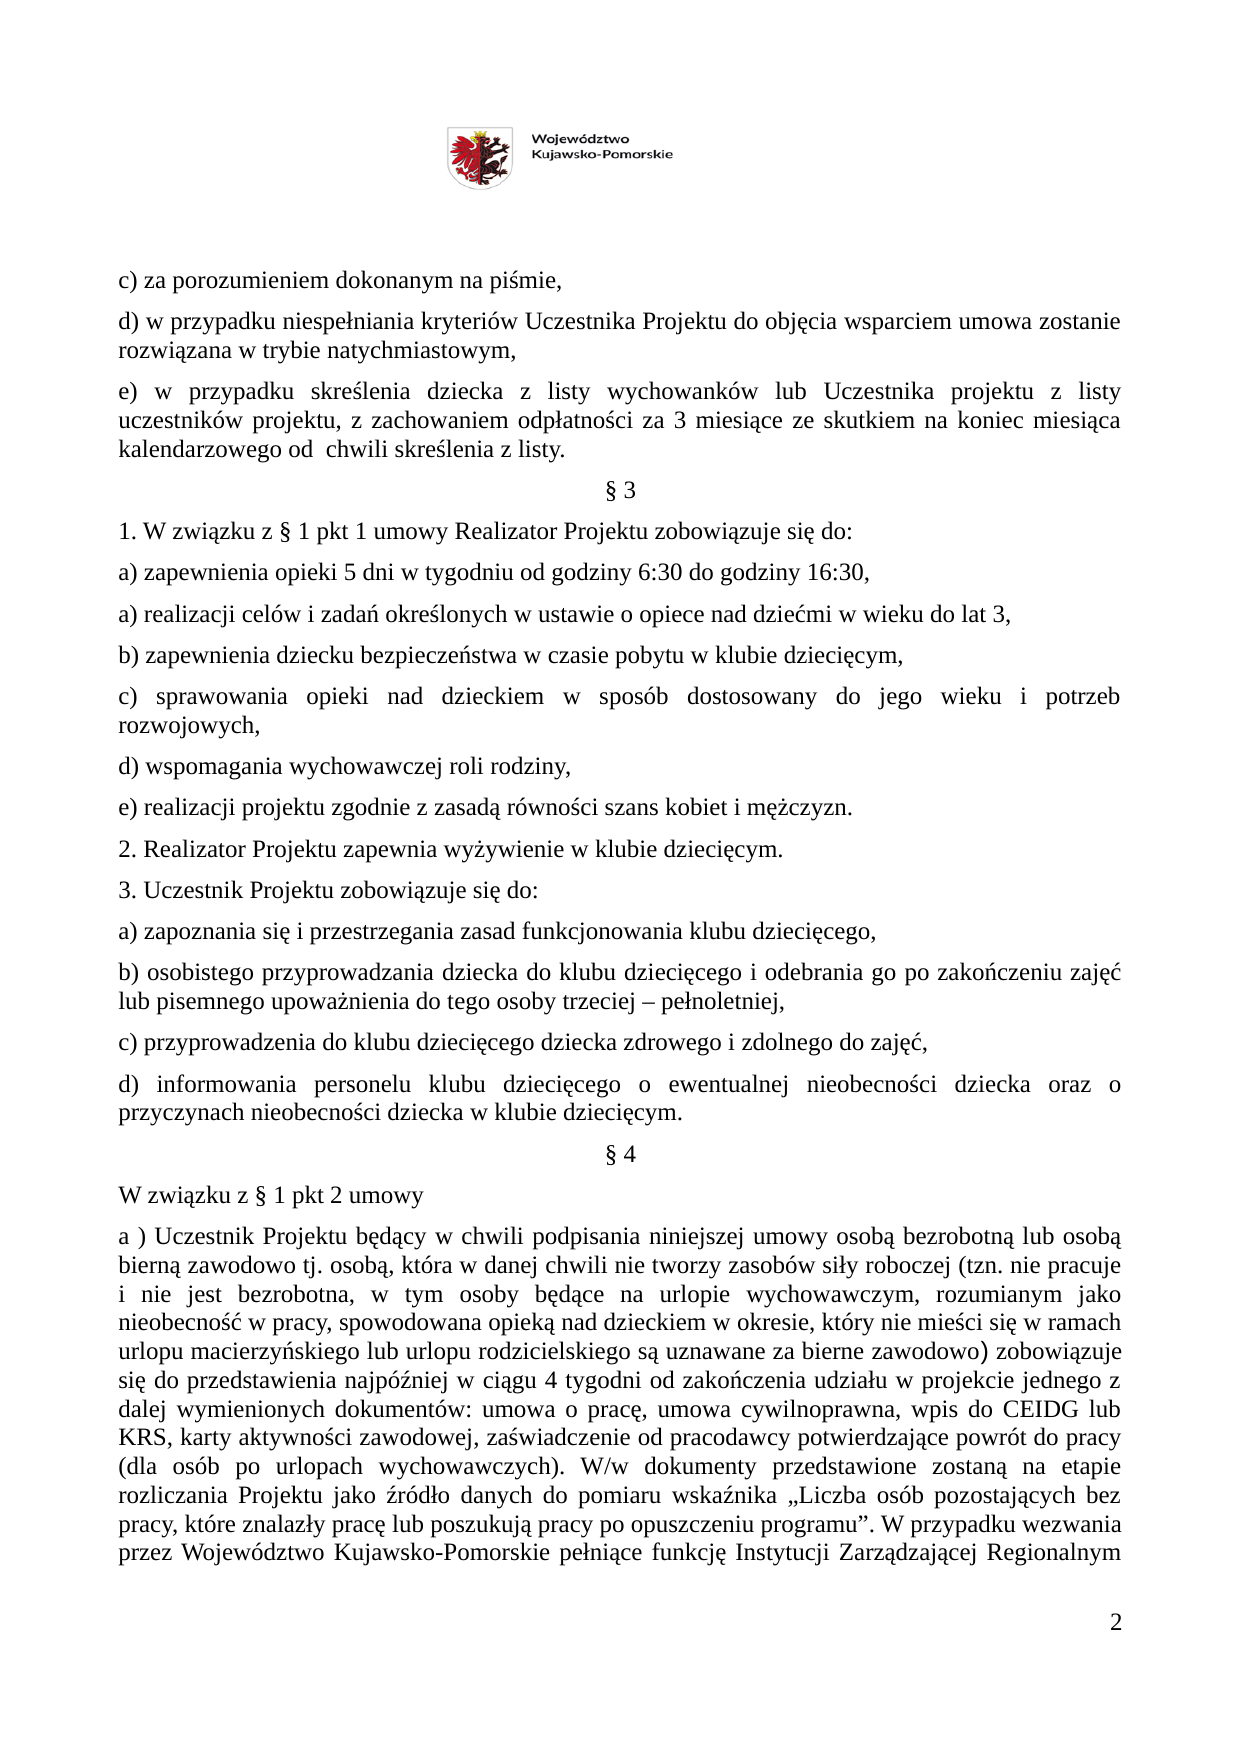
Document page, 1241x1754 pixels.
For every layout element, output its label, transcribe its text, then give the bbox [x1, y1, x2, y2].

text a) realizacji celów i zadań określonych w ustawie o opiece nad dziećmi w wieku do lat 3, [118, 599, 1122, 627]
text § 3 [118, 475, 1122, 504]
text e) w przypadku skreślenia dziecka z listy wychowanków lub Uczestnika projektu z listy uczestników projektu, z zachowaniem odpłatności za 3 miesiące ze skutkiem na koniec miesiąca kalendarzowego od chwili skreślenia z listy. [118, 376, 1122, 462]
text b) zapewnienia dziecku bezpieczeństwa w czasie pobytu w klubie dziecięcym, [118, 640, 1122, 669]
text a ) Uczestnik Projektu będący w chwili podpisania niniejszej umowy osobą bezrobotną lub osobą bierną zawodowo tj. osobą, która w danej chwili nie tworzy zasobów siły roboczej (tzn. nie pracuje i nie jest bezrobotna, w tym osoby będące na urlopie wychowawczym, rozumianym jako nieobecność w pracy, spowodowana opieką nad dzieckiem w okresie, który nie mieści się w ramach urlopu macierzyńskiego lub urlopu rodzicielskiego są uznawane za bierne zawodowo) zobowiązuje się do przedstawienia najpóźniej w ciągu 4 tygodni od zakończenia udziału w projekcie jednego z dalej wymienionych dokumentów: umowa o pracę, umowa cywilnoprawna, wpis do CEIDG lub KRS, karty aktywności zawodowej, zaświadczenie od pracodawcy potwierdzające powrót do pracy (dla osób po urlopach wychowawczych). W/w dokumenty przedstawione zostaną na etapie rozliczania Projektu jako źródło danych do pomiaru wskaźnika „Liczba osób pozostających bez pracy, które znalazły pracę lub poszukują pracy po opuszczeniu programu”. W przypadku wezwania przez Województwo Kujawsko-Pomorskie pełniące funkcję Instytucji Zarządzającej Regionalnym [118, 1221, 1122, 1566]
text W związku z § 1 pkt 2 umowy [118, 1180, 1122, 1209]
text a) zapoznania się i przestrzegania zasad funkcjonowania klubu dziecięcego, [118, 916, 1122, 945]
text c) sprawowania opieki nad dzieckiem w sposób dostosowany do jego wieku i potrzeb rozwojowych, [118, 681, 1122, 739]
text c) za porozumieniem dokonanym na piśmie, [118, 265, 1122, 294]
text 2. Realizator Projektu zapewnia wyżywienie w klubie dziecięcym. [118, 834, 1122, 862]
text § 4 [118, 1139, 1122, 1167]
text c) przyprowadzenia do klubu dziecięcego dziecka zdrowego i zdolnego do zajęć, [118, 1027, 1122, 1056]
text b) osobistego przyprowadzania dziecka do klubu dziecięcego i odebrania go po zakończeniu zajęć lub pisemnego upoważnienia do tego osoby trzeciej – pełnoletniej, [118, 957, 1122, 1015]
text 3. Uczestnik Projektu zobowiązuje się do: [118, 875, 1122, 904]
text a) zapewnienia opieki 5 dni w tygodniu od godziny 6:30 do godziny 16:30, [118, 557, 1122, 586]
picture [429, 124, 716, 230]
text d) informowania personelu klubu dziecięcego o ewentualnej nieobecności dziecka oraz o przyczynach nieobecności dziecka w klubie dziecięcym. [118, 1069, 1122, 1126]
text 1. W związku z § 1 pkt 1 umowy Realizator Projektu zobowiązuje się do: [118, 516, 1122, 545]
text d) wspomagania wychowawczej roli rodziny, [118, 751, 1122, 780]
text e) realizacji projektu zgodnie z zasadą równości szans kobiet i mężczyzn. [118, 792, 1122, 821]
text d) w przypadku niespełniania kryteriów Uczestnika Projektu do objęcia wsparciem umowa zostanie rozwiązana w trybie natychmiastowym, [118, 306, 1122, 364]
